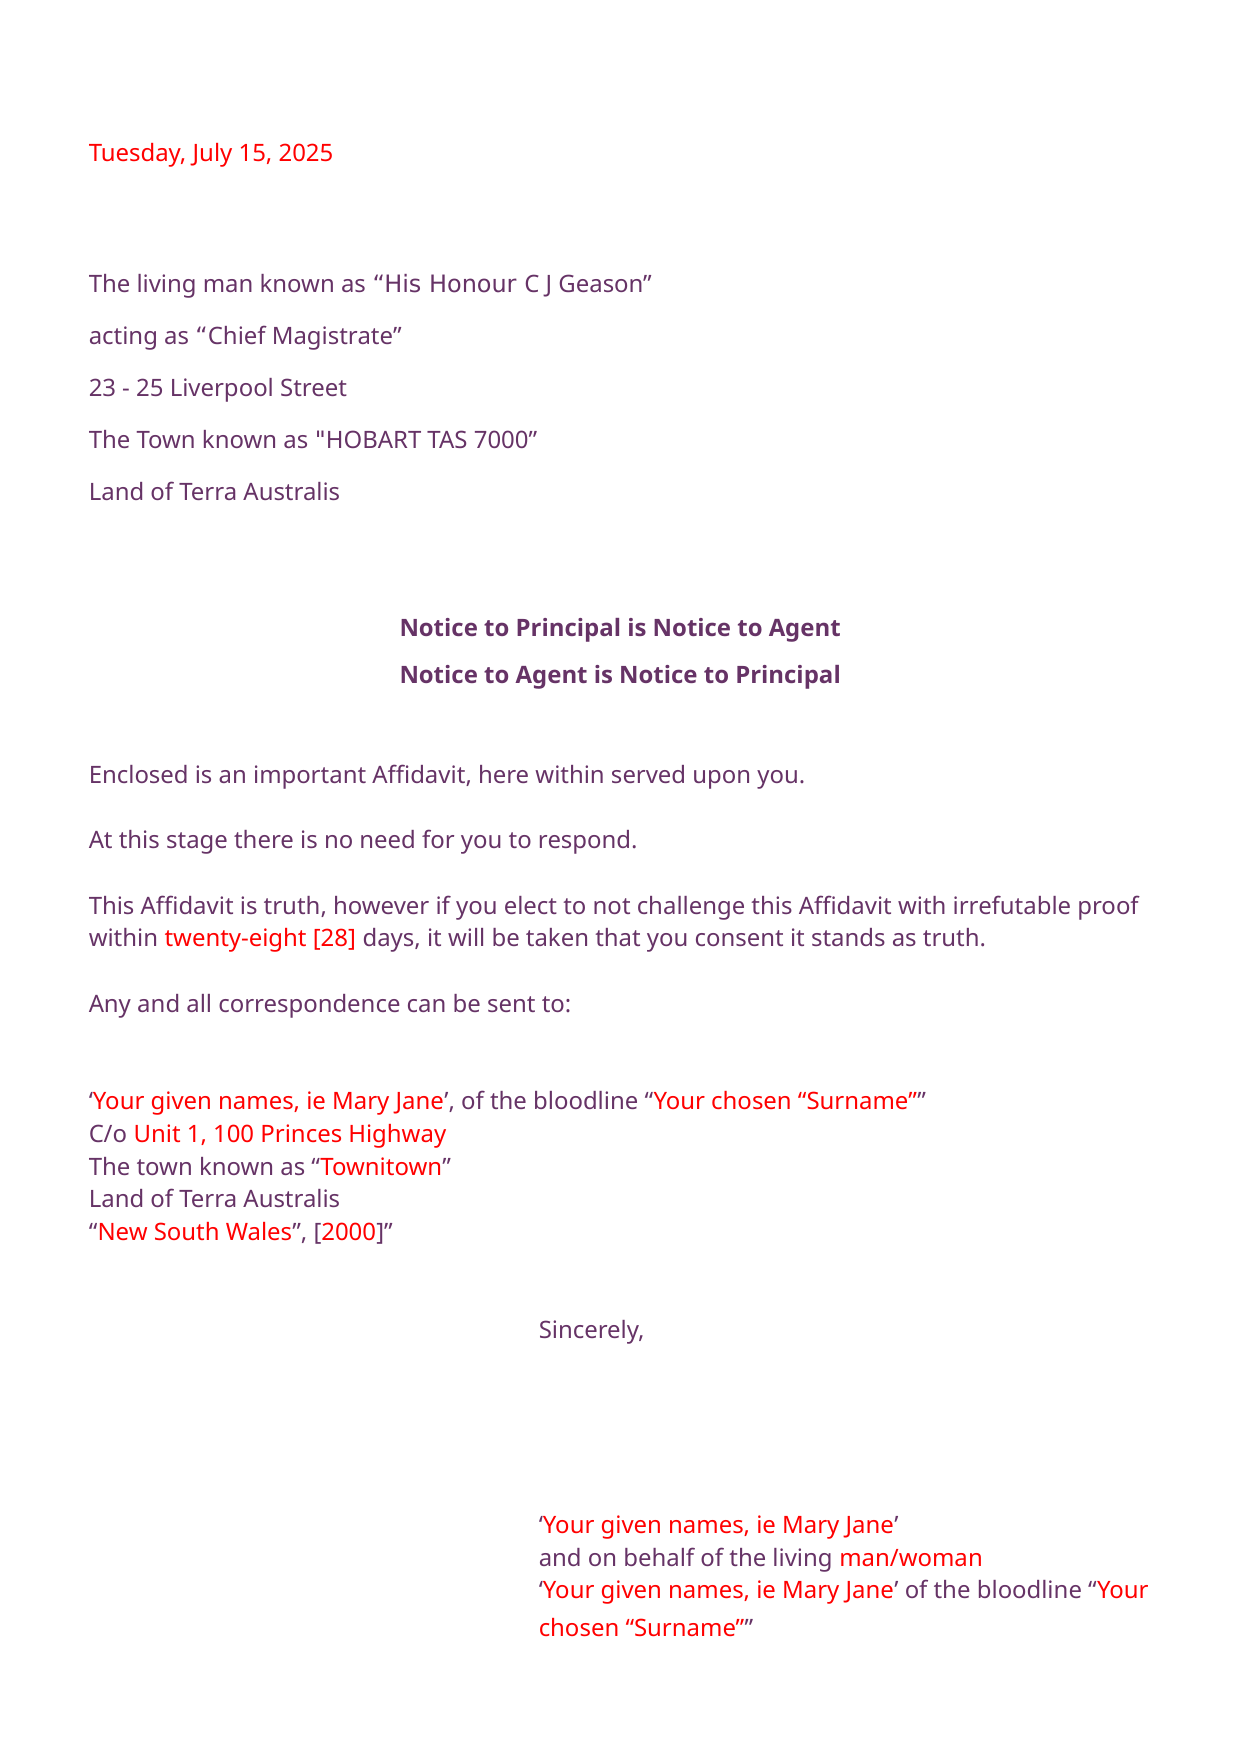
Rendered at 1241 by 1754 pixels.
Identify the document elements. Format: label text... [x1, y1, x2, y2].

text ‘Your given names, ie Mary Jane’ [538, 1508, 1152, 1541]
text ‘Your given names, ie Mary Jane’ of the bloodline “Your chosen “Surname”” [538, 1573, 1152, 1643]
text The living man known as “His Honour C J Geason” [88, 267, 1152, 299]
text Land of Terra Australis [88, 474, 1152, 507]
text C/o Unit 1, 100 Princes Highway [88, 1117, 1152, 1149]
text ‘Your given names, ie Mary Jane’, of the bloodline “Your chosen “Surname”” [88, 1084, 1152, 1117]
text Tuesday, July 15, 2025 [88, 136, 1152, 169]
text and on behalf of the living man/woman [538, 1541, 1152, 1573]
text “New South Wales”, [2000]” [88, 1214, 1152, 1247]
text Land of Terra Australis [88, 1182, 1152, 1214]
text Notice to Agent is Notice to Principal [88, 658, 1152, 691]
text acting as “Chief Magistrate” [88, 318, 1152, 351]
text Enclosed is an important Affidavit, here within served upon you. [88, 758, 1152, 791]
text Sincerely, [538, 1312, 1152, 1345]
text This Affidavit is truth, however if you elect to not challenge this Affidavit with irrefutable proof within twenty-eight [28] days, it will be taken that you consent it stands as truth. [88, 888, 1152, 954]
text 23 - 25 Liverpool Street [88, 371, 1152, 403]
text The Town known as "HOBART TAS 7000” [88, 422, 1152, 455]
text At this stage there is no need for you to respond. [88, 823, 1152, 856]
text The town known as “Townitown” [88, 1149, 1152, 1182]
text Notice to Principal is Notice to Agent [88, 611, 1152, 644]
text Any and all correspondence can be sent to: [88, 986, 1152, 1019]
